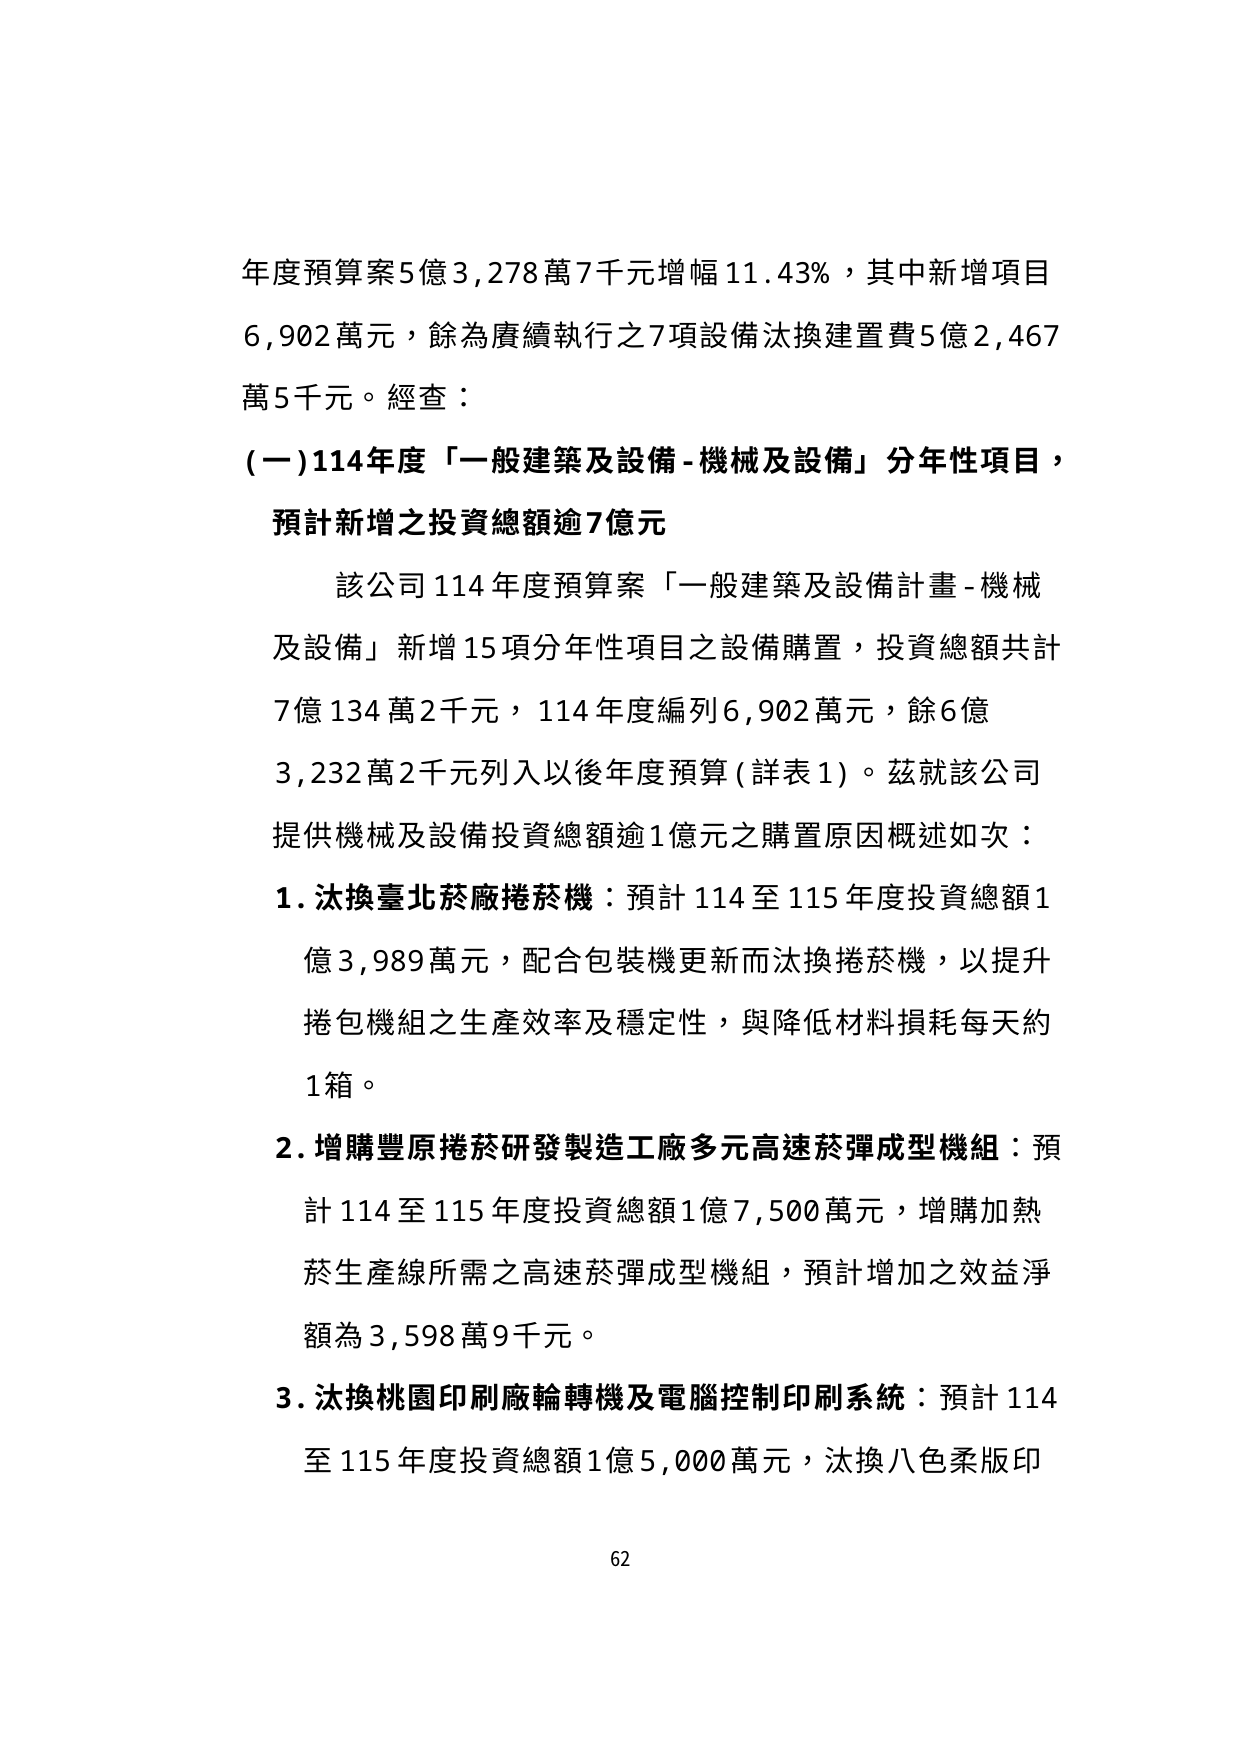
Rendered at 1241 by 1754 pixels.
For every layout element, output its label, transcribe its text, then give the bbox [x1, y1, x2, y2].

text 該公司114年度預算案「一般建築及設備計畫-機械及設備」新增15項分年性項目之設備購置，投資總額共計7億134萬2千元，114年度編列6,902萬元，餘6億3,232萬2千元列入以後年度預算(詳表1)。茲就該公司提供機械及設備投資總額逾1億元之購置原因概述如次： [266, 542, 1063, 854]
text (一)114年度「一般建築及設備-機械及設備」分年性項目，預計新增之投資總額逾7億元 [236, 417, 1063, 542]
text 2.增購豐原捲菸研發製造工廠多元高速菸彈成型機組：預計114至115年度投資總額1億7,500萬元，增購加熱菸生產線所需之高速菸彈成型機組，預計增加之效益淨額為3,598萬9千元。 [266, 1104, 1063, 1354]
text 1.汰換臺北菸廠捲菸機：預計114至115年度投資總額1億3,989萬元，配合包裝機更新而汰換捲菸機，以提升捲包機組之生產效率及穩定性，與降低材料損耗每天約1箱。 [266, 854, 1063, 1104]
text 年度預算案5億3,278萬7千元增幅11.43%，其中新增項目6,902萬元，餘為賡續執行之7項設備汰換建置費5億2,467萬5千元。經查： [236, 229, 1063, 417]
text 3.汰換桃園印刷廠輪轉機及電腦控制印刷系統：預計114至115年度投資總額1億5,000萬元，汰換八色柔版印 [266, 1354, 1063, 1479]
